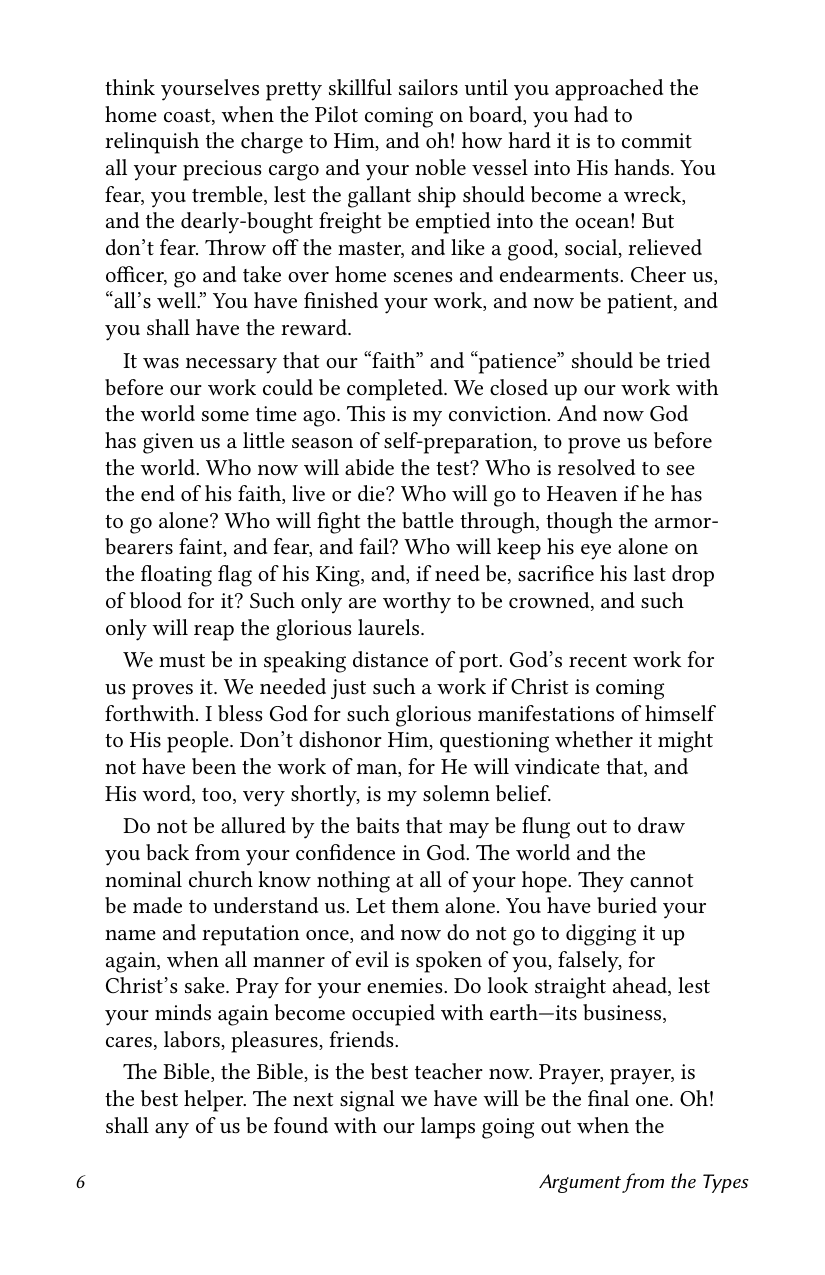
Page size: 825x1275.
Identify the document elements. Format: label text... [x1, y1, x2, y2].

text We must be in speaking distance of port. God’s recent work for us proves it. We needed just such a work if Christ is coming forthwith. I bless God for such glorious manifestations of himself to His people. Don’t dishonor Him, questioning whether it might not have been the work of man, for He will vindicate that, and His word, too, very shortly, is my solemn belief. [105, 647, 720, 807]
text think yourselves pretty skillful sailors until you approached the home coast, when the Pilot coming on board, you had to relinquish the charge to Him, and oh! how hard it is to commit all your precious cargo and your noble vessel into His hands. You fear, you tremble, lest the gallant ship should become a wreck, and the dearly-bought freight be emptied into the ocean! But don’t fear. Throw off the master, and like a good, social, relieved officer, go and take over home scenes and endearments. Cheer us, “all’s well.” You have finished your work, and now be patient, and you shall have the reward. [105, 75, 720, 341]
text It was necessary that our “faith” and “patience” should be tried before our work could be completed. We closed up our work with the world some time ago. This is my conviction. And now God has given us a little season of self-preparation, to prove us before the world. Who now will abide the test? Who is resolved to see the end of his faith, live or die? Who will go to Heaven if he has to go alone? Who will fight the battle through, though the armor-bearers faint, and fear, and fail? Who will keep his eye alone on the floating flag of his King, and, if need be, sacrifice his last drop of blood for it? Such only are worthy to be crowned, and such only will reap the glorious laurels. [105, 348, 720, 641]
text Do not be allured by the baits that may be flung out to draw you back from your confidence in God. The world and the nominal church know nothing at all of your hope. They cannot be made to understand us. Let them alone. You have buried your name and reputation once, and now do not go to digging it up again, when all manner of evil is spoken of you, falsely, for Christ’s sake. Pray for your enemies. Do look straight ahead, lest your minds again become occupied with earth—its business, cares, labors, pleasures, friends. [105, 813, 720, 1053]
text The Bible, the Bible, is the best teacher now. Prayer, prayer, is the best helper. The next signal we have will be the final one. Oh! shall any of us be found with our lamps going out when the [105, 1059, 720, 1139]
